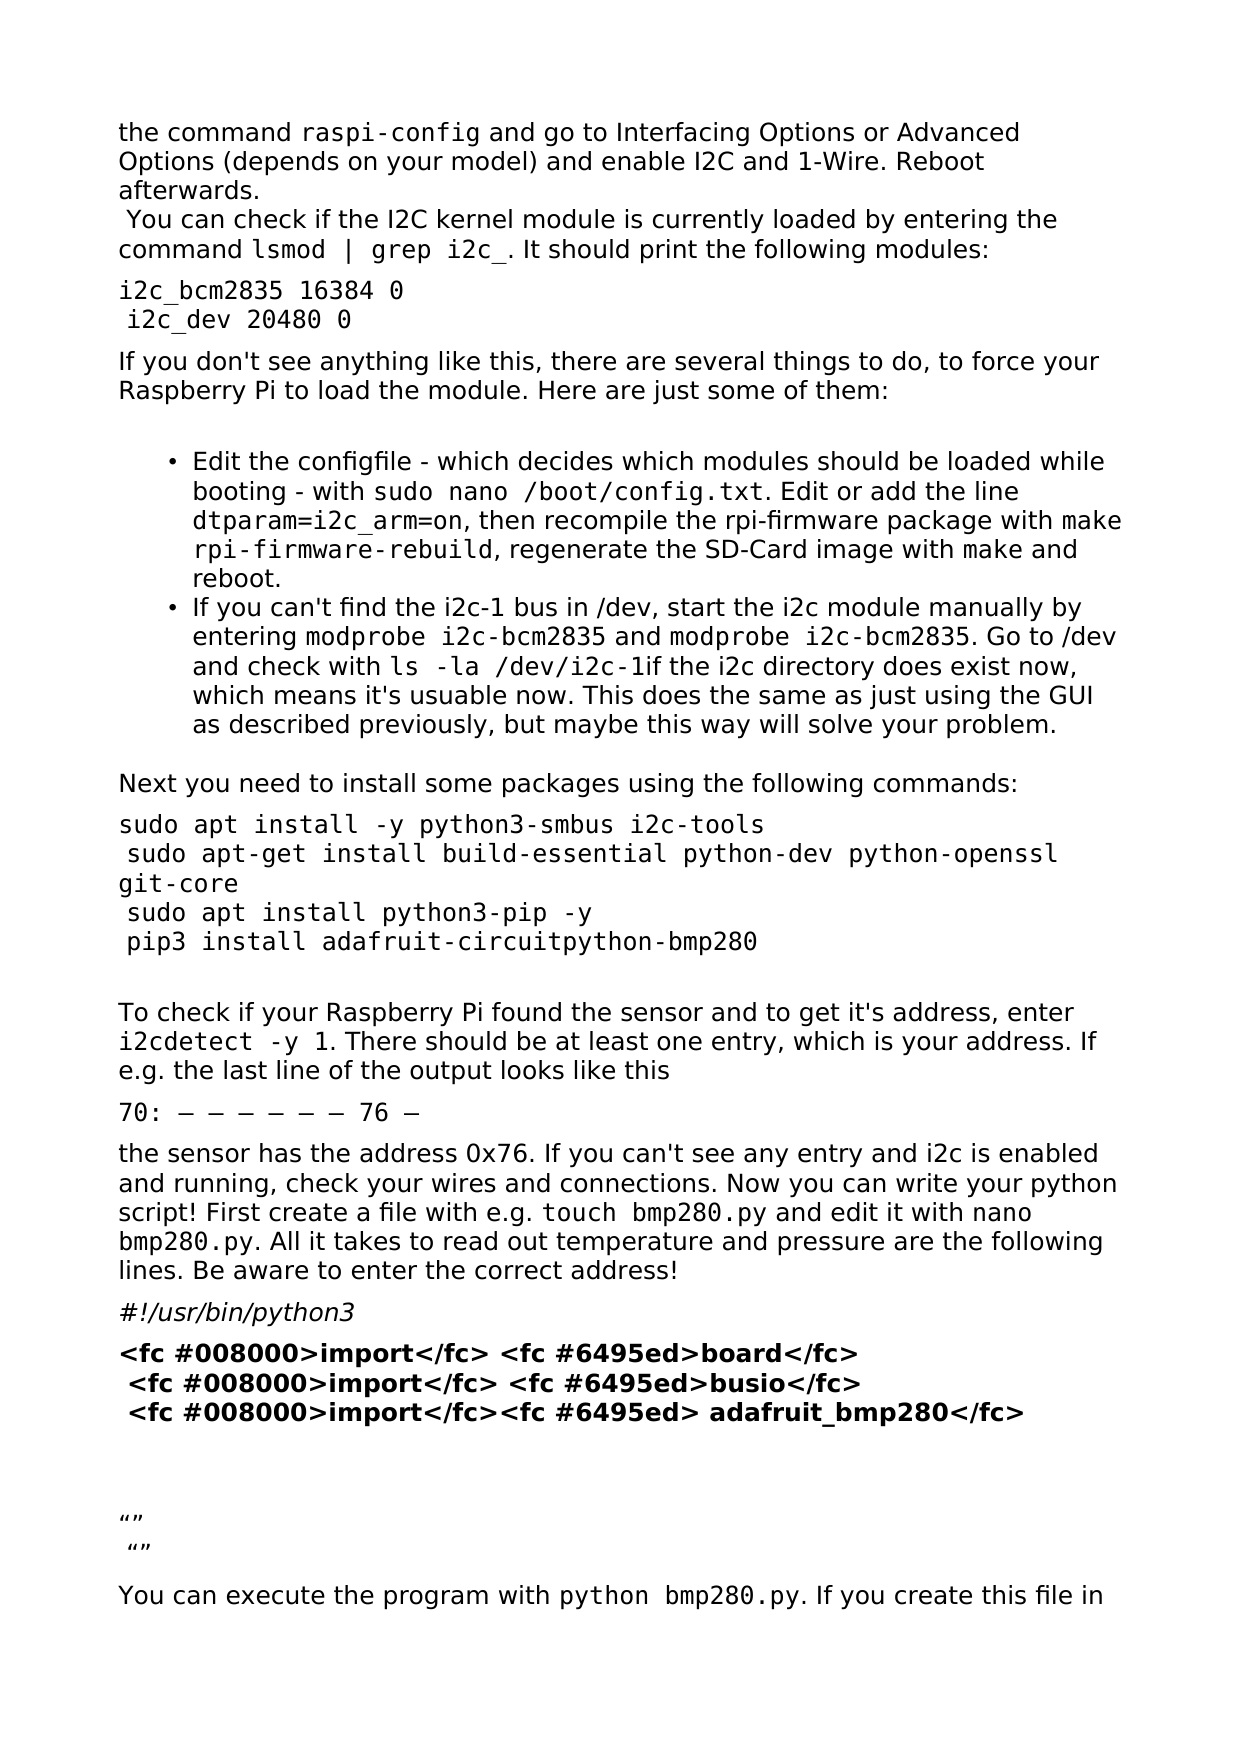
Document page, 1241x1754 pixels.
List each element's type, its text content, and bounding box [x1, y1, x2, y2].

text 70: – – – – – – 76 – [118, 1098, 1122, 1127]
text sudo apt install -y python3-smbus i2c-tools sudo apt-get install build-essential python-dev python-openssl git-core sudo apt install python3-pip -y pip3 install adafruit-circuitpython-bmp280 [118, 810, 1122, 985]
text You can execute the program with python bmp280.py. If you create this file in [118, 1581, 1122, 1610]
text “” “” [118, 1510, 1122, 1569]
text Next you need to install some packages using the following commands: [118, 769, 1122, 798]
text the sensor has the address 0x76. If you can't see any entry and i2c is enabled and running, check your wires and connections. Now you can write your python script! First create a file with e.g. touch bmp280.py and edit it with nano bmp280.py. All it takes to read out temperature and pressure are the following lines. Be aware to enter the correct address! [118, 1139, 1122, 1285]
text <fc #008000>import</fc> <fc #6495ed>board</fc> <fc #008000>import</fc> <fc #6495ed>busio</fc> <fc #008000>import</fc><fc #6495ed> adafruit_bmp280</fc> [118, 1339, 1122, 1427]
text To check if your Raspberry Pi found the sensor and to get it's address, enter i2cdetect -y 1. There should be at least one entry, which is your address. If e.g. the last line of the output looks like this [118, 998, 1122, 1085]
text the command raspi-config and go to Interfacing Options or Advanced Options (depends on your model) and enable I2C and 1-Wire. Reboot afterwards. You can check if the I2C kernel module is currently loaded by entering the command lsmod | grep i2c_. It should print the following modules: [118, 118, 1122, 264]
list Edit the configfile - which decides which modules should be loaded while booting - with sudo nano /boot/config.txt. Edit or add the line dtparam=i2c_arm=on, then recompile the rpi-firmware package with make rpi-firmware-rebuild, regenerate the SD-Card image with make and reboot. [177, 448, 1122, 593]
text i2c_bcm2835 16384 0 i2c_dev 20480 0 [118, 276, 1122, 335]
text #!/usr/bin/python3 [118, 1298, 1122, 1327]
text If you don't see anything like this, there are several things to do, to force your Raspberry Pi to load the module. Here are just some of them: [118, 347, 1122, 406]
list If you can't find the i2c-1 bus in /dev, start the i2c module manually by entering modprobe i2c-bcm2835 and modprobe i2c-bcm2835. Go to /dev and check with ls -la /dev/i2c-1if the i2c directory does exist now, which means it's usuable now. This does the same as just using the GUI as described previously, but maybe this way will solve your problem. [177, 593, 1122, 739]
